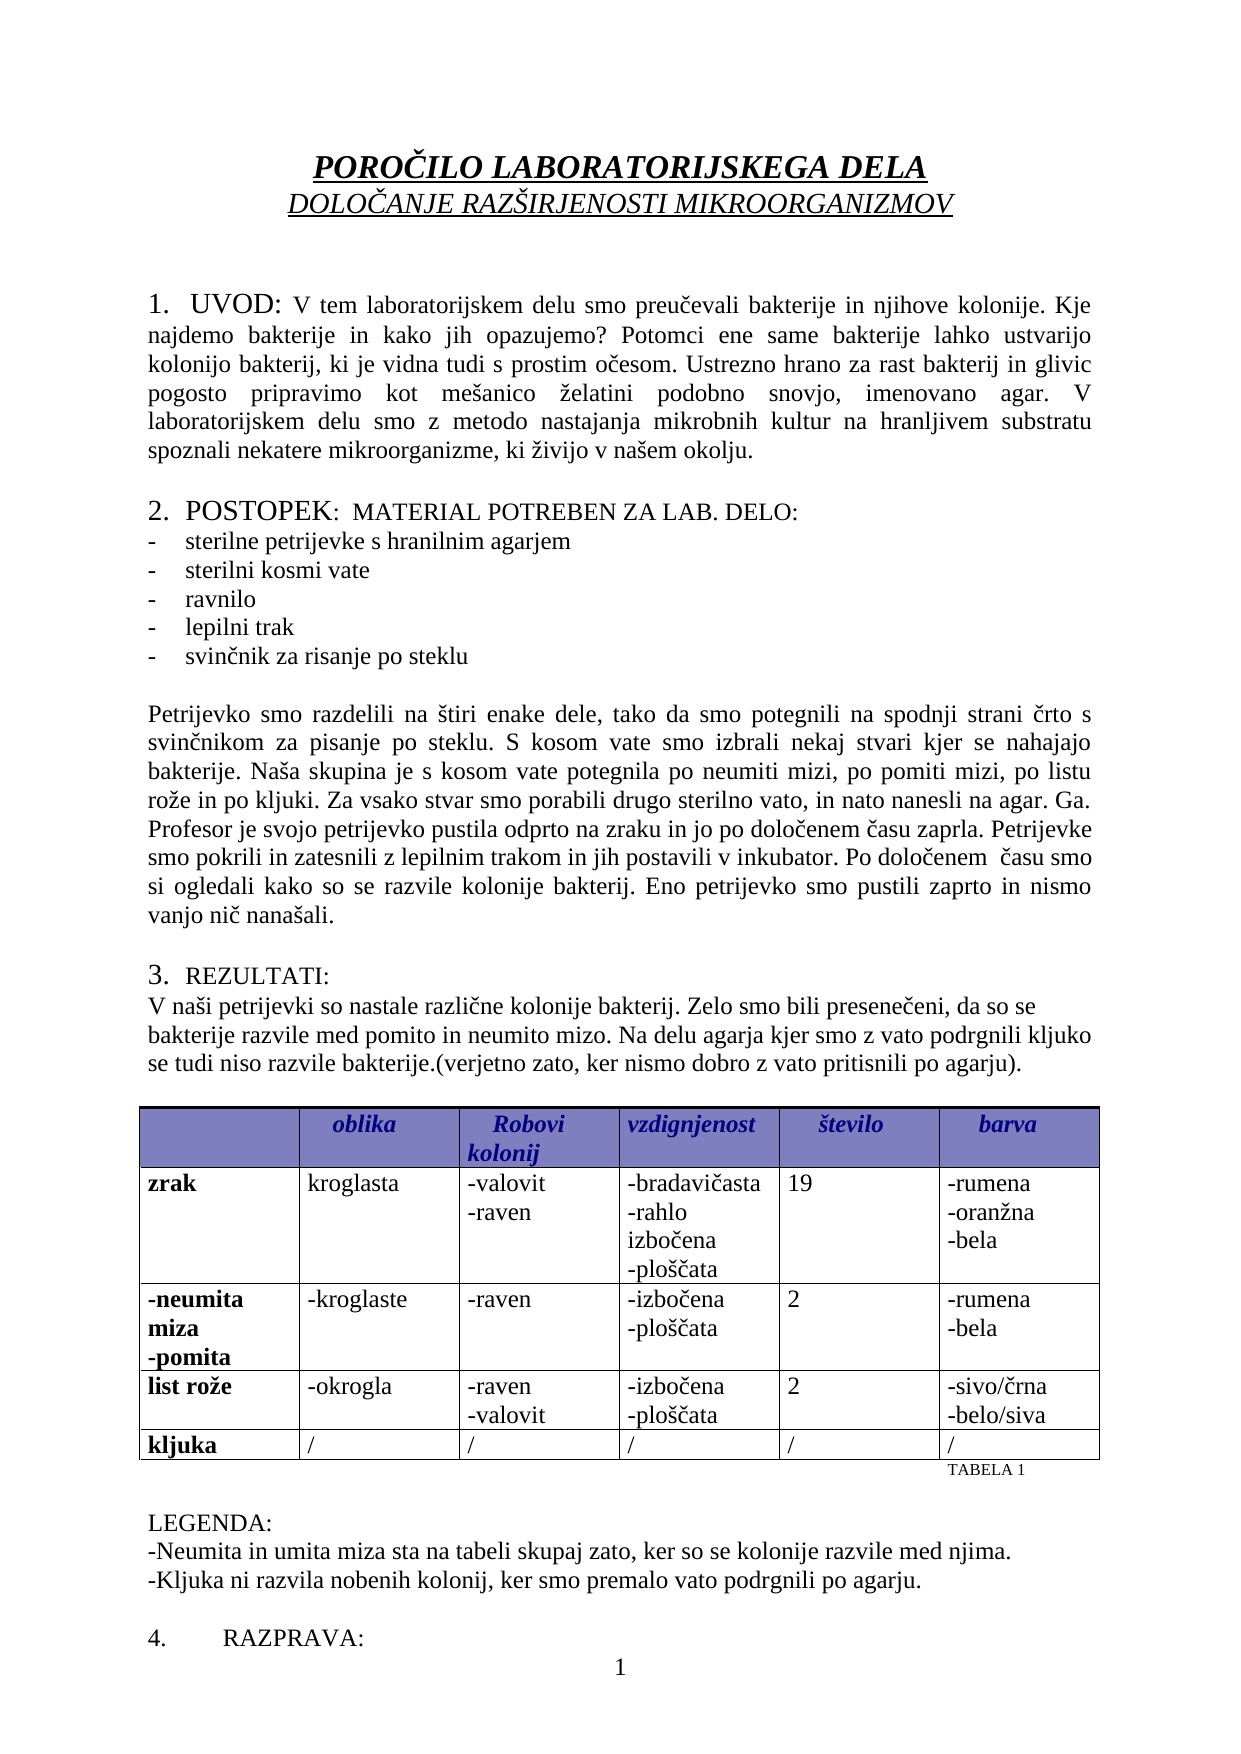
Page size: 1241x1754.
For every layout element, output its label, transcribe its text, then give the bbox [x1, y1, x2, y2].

list lepilni trak [148, 612, 1093, 641]
text -Kljuka ni razvila nobenih kolonij, ker smo premalo vato podrgnili po agarju. [148, 1565, 1093, 1594]
table_cell -izbočena -ploščata [620, 1284, 779, 1370]
table_cell -sivo/črna -belo/siva [940, 1371, 1099, 1429]
table_header število [780, 1109, 939, 1167]
table_cell -valovit -raven [460, 1168, 619, 1283]
list svinčnik za risanje po steklu [148, 641, 1093, 670]
table_cell [779, 1460, 939, 1488]
list POSTOPEK: MATERIAL POTREBEN ZA LAB. DELO: [148, 493, 1093, 526]
table_cell [140, 1460, 299, 1488]
table_header [140, 1109, 299, 1167]
table_cell -kroglaste [300, 1284, 459, 1370]
table_cell -rumena -oranžna -bela [940, 1168, 1099, 1283]
table_cell kroglasta [300, 1168, 459, 1283]
table_cell -izbočena -ploščata [620, 1371, 779, 1429]
table_cell / [300, 1430, 459, 1459]
table_cell -rumena -bela [940, 1284, 1099, 1370]
table_cell -raven [460, 1284, 619, 1370]
table_cell / [620, 1430, 779, 1459]
table_cell -raven -valovit [460, 1371, 619, 1429]
text Petrijevko smo razdelili na štiri enake dele, tako da smo potegnili na spodnji strani črto s svinčnikom za pisanje po steklu. S kosom vate smo izbrali nekaj stvari kjer se nahajajo bakterije. Naša skupina je s kosom vate potegnila po neumiti mizi, po pomiti mizi, po listu rože in po kljuki. Za vsako stvar smo porabili drugo sterilno vato, in nato nanesli na agar. Ga. Profesor je svojo petrijevko pustila odprto na zraku in jo po določenem času zaprla. Petrijevke smo pokrili in zatesnili z lepilnim trakom in jih postavili v inkubator. Po določenem času smo si ogledali kako so se razvile kolonije bakterij. Eno petrijevko smo pustili zaprto in nismo vanjo nič nanašali. [148, 699, 1093, 929]
list REZULTATI: [148, 957, 1093, 991]
text LEGENDA: [148, 1508, 1093, 1536]
table_cell -okrogla [300, 1371, 459, 1429]
table_cell [300, 1460, 459, 1488]
table_cell 2 [780, 1371, 939, 1429]
list ravnilo [148, 584, 1093, 612]
table_cell TABELA 1 [939, 1460, 1099, 1488]
text 1. UVOD: V tem laboratorijskem delu smo preučevali bakterije in njihove kolonije. Kje najdemo bakterije in kako jih opazujemo? Potomci ene same bakterije lahko ustvarijo kolonijo bakterij, ki je vidna tudi s prostim očesom. Ustrezno hrano za rast bakterij in glivic pogosto pripravimo kot mešanico želatini podobno snovjo, imenovano agar. V laboratorijskem delu smo z metodo nastajanja mikrobnih kultur na hranljivem substratu spoznali nekatere mikroorganizme, ki živijo v našem okolju. [148, 287, 1093, 464]
table_cell / [780, 1430, 939, 1459]
table_header oblika [300, 1109, 459, 1167]
table_cell list rože [140, 1371, 299, 1429]
table_cell -bradavičasta -rahlo izbočena -ploščata [620, 1168, 779, 1283]
table_cell -neumita miza -pomita [140, 1284, 299, 1370]
table_cell zrak [140, 1168, 299, 1283]
table_cell / [940, 1430, 1099, 1459]
table_cell kljuka [140, 1430, 299, 1459]
table_header vzdignjenost [620, 1109, 779, 1167]
text DOLOČANJE RAZŠIRJENOSTI MIKROORGANIZMOV [148, 186, 1093, 219]
table_header Robovi kolonij [460, 1109, 619, 1167]
list sterilne petrijevke s hranilnim agarjem [148, 526, 1093, 555]
list RAZPRAVA: [148, 1623, 1093, 1651]
table_cell / [460, 1430, 619, 1459]
text V naši petrijevki so nastale različne kolonije bakterij. Zelo smo bili presenečeni, da so se bakterije razvile med pomito in neumito mizo. Na delu agarja kjer smo z vato podrgnili kljuko se tudi niso razvile bakterije.(verjetno zato, ker nismo dobro z vato pritisnili po agarju). [148, 991, 1093, 1077]
table_cell 19 [780, 1168, 939, 1283]
text POROČILO LABORATORIJSKEGA DELA [148, 148, 1093, 186]
list sterilni kosmi vate [148, 555, 1093, 584]
table_cell 2 [780, 1284, 939, 1370]
text -Neumita in umita miza sta na tabeli skupaj zato, ker so se kolonije razvile med njima. [148, 1536, 1093, 1565]
table_cell [459, 1460, 619, 1488]
table_header barva [940, 1109, 1099, 1167]
table_cell [619, 1460, 779, 1488]
